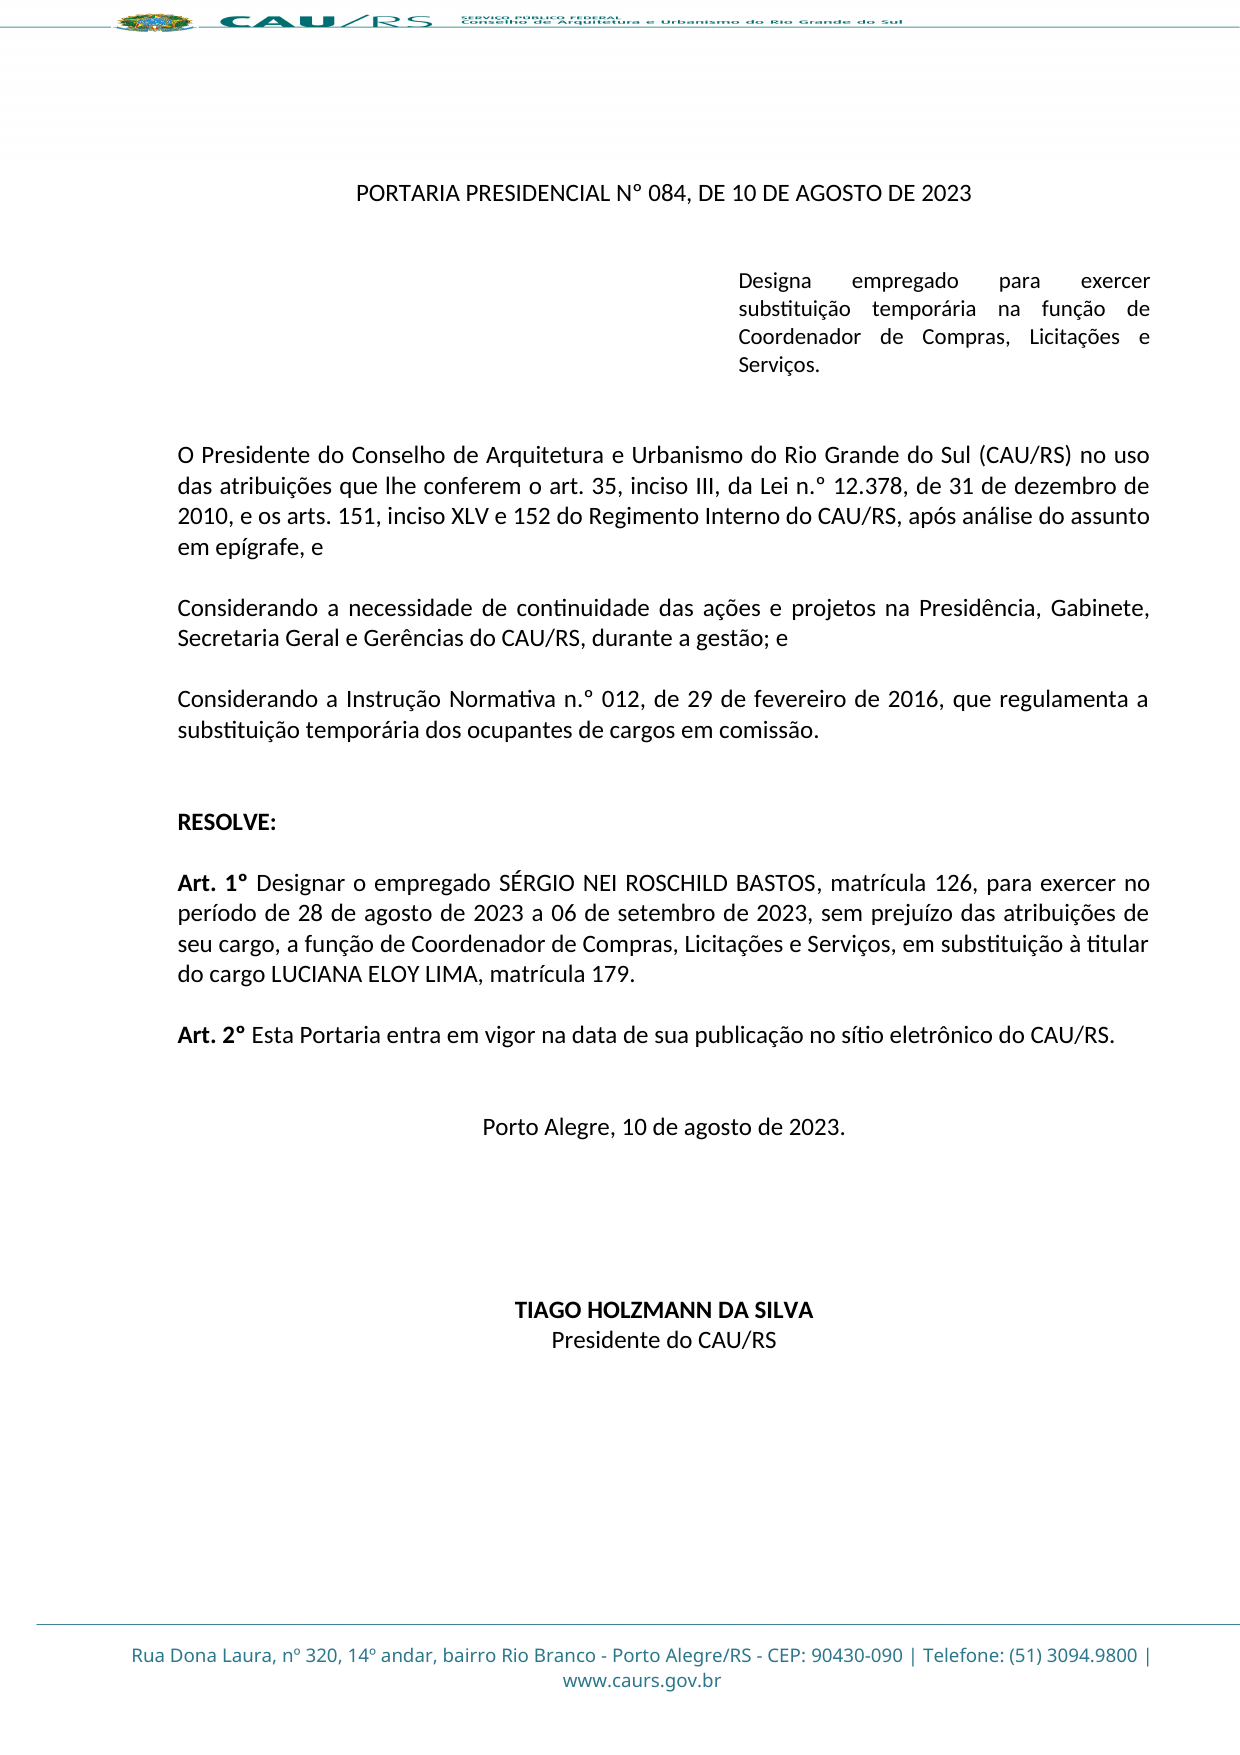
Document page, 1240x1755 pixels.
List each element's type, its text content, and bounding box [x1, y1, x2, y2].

text Designa empregado para exercer substituição temporária na função de Coordenador de Compras, Licitações e Serviços. [738, 266, 1151, 378]
text Considerando a Instrução Normativa n.º 012, de 29 de fevereiro de 2016, que regulamenta a substituição temporária dos ocupantes de cargos em comissão. [177, 683, 1151, 744]
text Considerando a necessidade de continuidade das ações e projetos na Presidência, Gabinete, Secretaria Geral e Gerências do CAU/RS, durante a gestão; e [177, 592, 1151, 653]
text TIAGO HOLZMANN DA SILVA [177, 1294, 1151, 1324]
text Presidente do CAU/RS [177, 1324, 1151, 1355]
text RESOLVE: [177, 806, 1151, 836]
text Art. 2º Esta Portaria entra em vigor na data de sua publicação no sítio eletrônico do CAU/RS. [177, 1019, 1151, 1050]
text O Presidente do Conselho de Arquitetura e Urbanismo do Rio Grande do Sul (CAU/RS) no uso das atribuições que lhe conferem o art. 35, inciso III, da Lei n.º 12.378, de 31 de dezembro de 2010, e os arts. 151, inciso XLV e 152 do Regimento Interno do CAU/RS, após análise do assunto em epígrafe, e [177, 439, 1151, 561]
text Porto Alegre, 10 de agosto de 2023. [177, 1111, 1151, 1141]
text Art. 1º Designar o empregado SÉRGIO NEI ROSCHILD BASTOS, matrícula 126, para exercer no período de 28 de agosto de 2023 a 06 de setembro de 2023, sem prejuízo das atribuições de seu cargo, a função de Coordenador de Compras, Licitações e Serviços, em substituição à titular do cargo LUCIANA ELOY LIMA, matrícula 179. [177, 867, 1151, 989]
text PORTARIA PRESIDENCIAL Nº 084, DE 10 DE AGOSTO DE 2023 [177, 177, 1151, 208]
